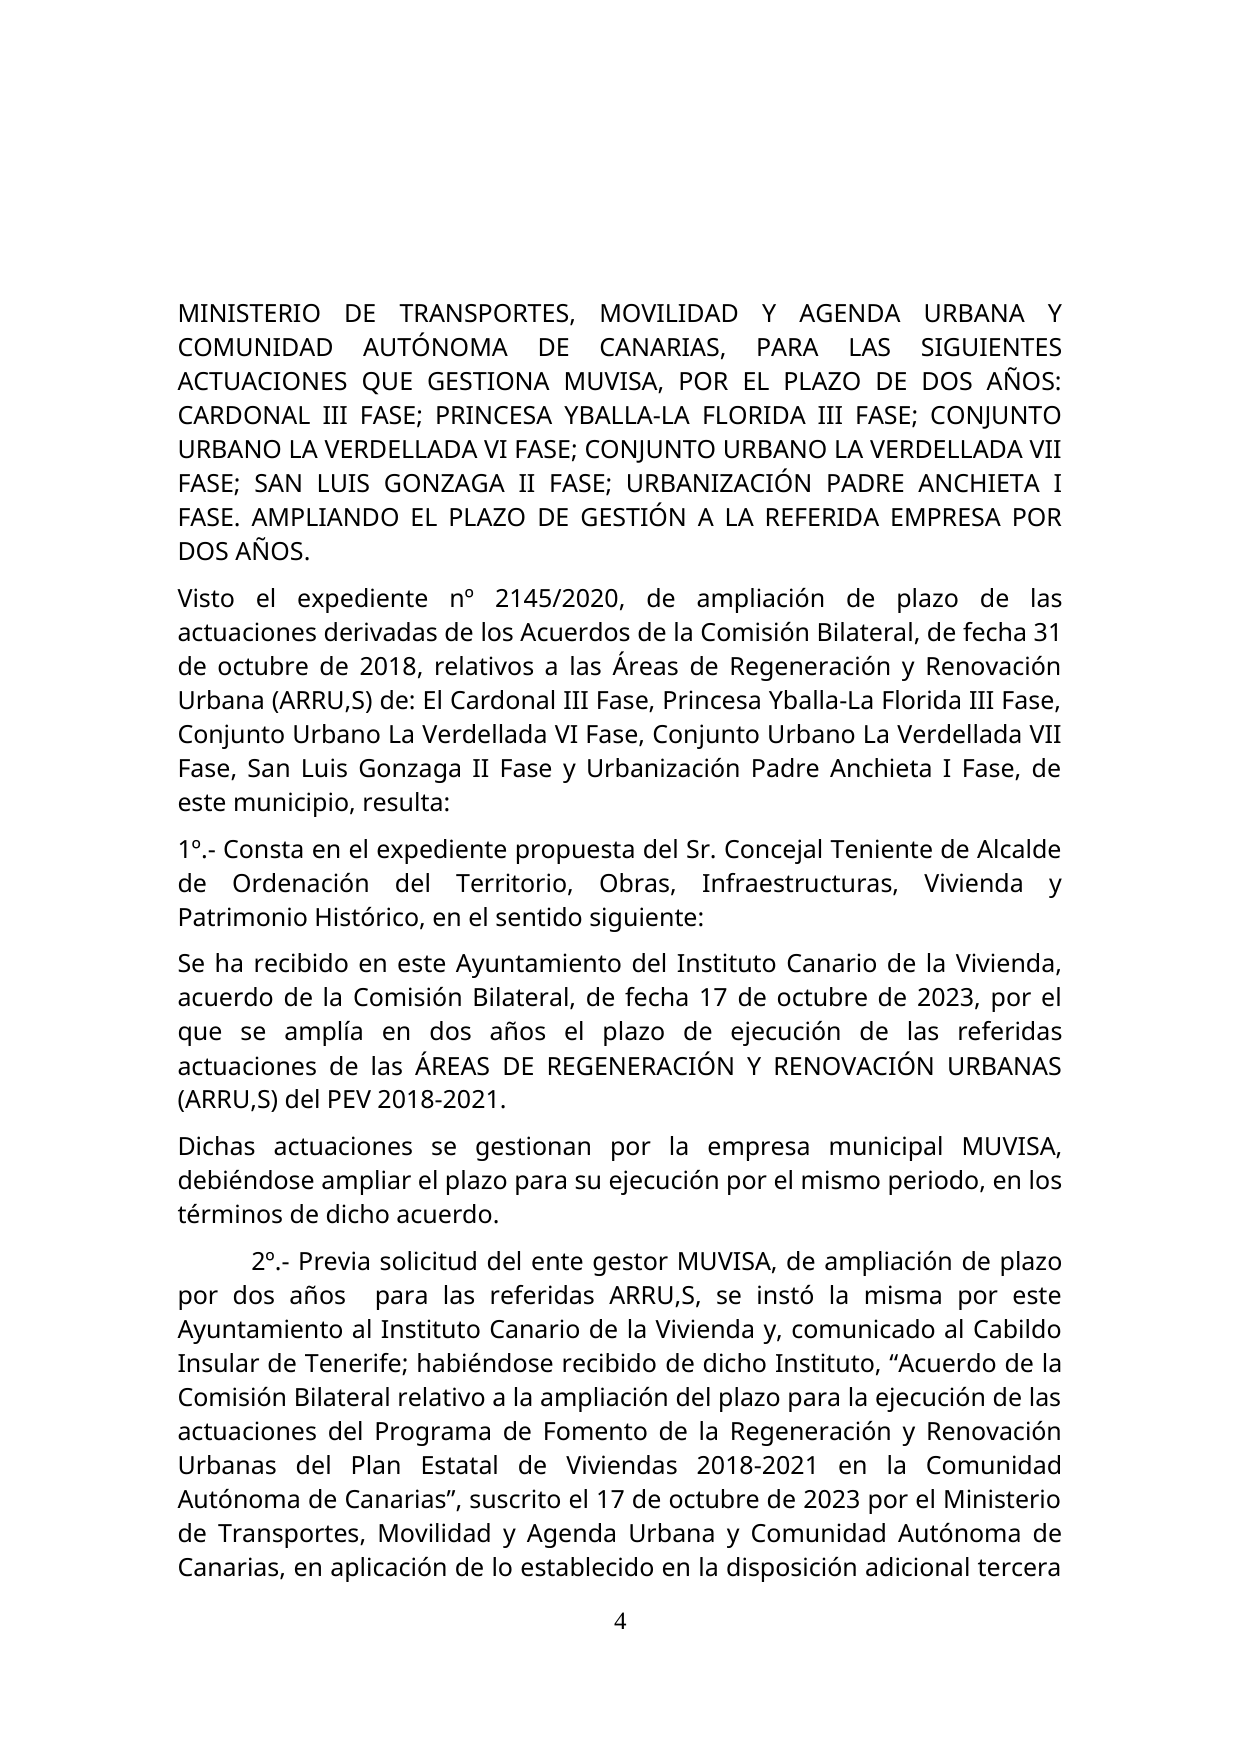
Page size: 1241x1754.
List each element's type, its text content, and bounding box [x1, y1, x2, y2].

text Dichas actuaciones se gestionan por la empresa municipal MUVISA, debiéndose ampliar el plazo para su ejecución por el mismo periodo, en los términos de dicho acuerdo. [177, 1129, 1063, 1231]
text 1º.- Consta en el expediente propuesta del Sr. Concejal Teniente de Alcalde de Ordenación del Territorio, Obras, Infraestructuras, Vivienda y Patrimonio Histórico, en el sentido siguiente: [177, 831, 1063, 933]
text Se ha recibido en este Ayuntamiento del Instituto Canario de la Vivienda, acuerdo de la Comisión Bilateral, de fecha 17 de octubre de 2023, por el que se amplía en dos años el plazo de ejecución de las referidas actuaciones de las ÁREAS DE REGENERACIÓN Y RENOVACIÓN URBANAS (ARRU,S) del PEV 2018-2021. [177, 946, 1063, 1116]
text Visto el expediente nº 2145/2020, de ampliación de plazo de las actuaciones derivadas de los Acuerdos de la Comisión Bilateral, de fecha 31 de octubre de 2018, relativos a las Áreas de Regeneración y Renovación Urbana (ARRU,S) de: El Cardonal III Fase, Princesa Yballa-La Florida III Fase, Conjunto Urbano La Verdellada VI Fase, Conjunto Urbano La Verdellada VII Fase, San Luis Gonzaga II Fase y Urbanización Padre Anchieta I Fase, de este municipio, resulta: [177, 580, 1063, 819]
text MINISTERIO DE TRANSPORTES, MOVILIDAD Y AGENDA URBANA Y COMUNIDAD AUTÓNOMA DE CANARIAS, PARA LAS SIGUIENTES ACTUACIONES QUE GESTIONA MUVISA, POR EL PLAZO DE DOS AÑOS: CARDONAL III FASE; PRINCESA YBALLA-LA FLORIDA III FASE; CONJUNTO URBANO LA VERDELLADA VI FASE; CONJUNTO URBANO LA VERDELLADA VII FASE; SAN LUIS GONZAGA II FASE; URBANIZACIÓN PADRE ANCHIETA I FASE. AMPLIANDO EL PLAZO DE GESTIÓN A LA REFERIDA EMPRESA POR DOS AÑOS. [177, 295, 1063, 568]
text 2º.- Previa solicitud del ente gestor MUVISA, de ampliación de plazo por dos años para las referidas ARRU,S, se instó la misma por este Ayuntamiento al Instituto Canario de la Vivienda y, comunicado al Cabildo Insular de Tenerife; habiéndose recibido de dicho Instituto, “Acuerdo de la Comisión Bilateral relativo a la ampliación del plazo para la ejecución de las actuaciones del Programa de Fomento de la Regeneración y Renovación Urbanas del Plan Estatal de Viviendas 2018-2021 en la Comunidad Autónoma de Canarias”, suscrito el 17 de octubre de 2023 por el Ministerio de Transportes, Movilidad y Agenda Urbana y Comunidad Autónoma de Canarias, en aplicación de lo establecido en la disposición adicional tercera [177, 1243, 1063, 1584]
